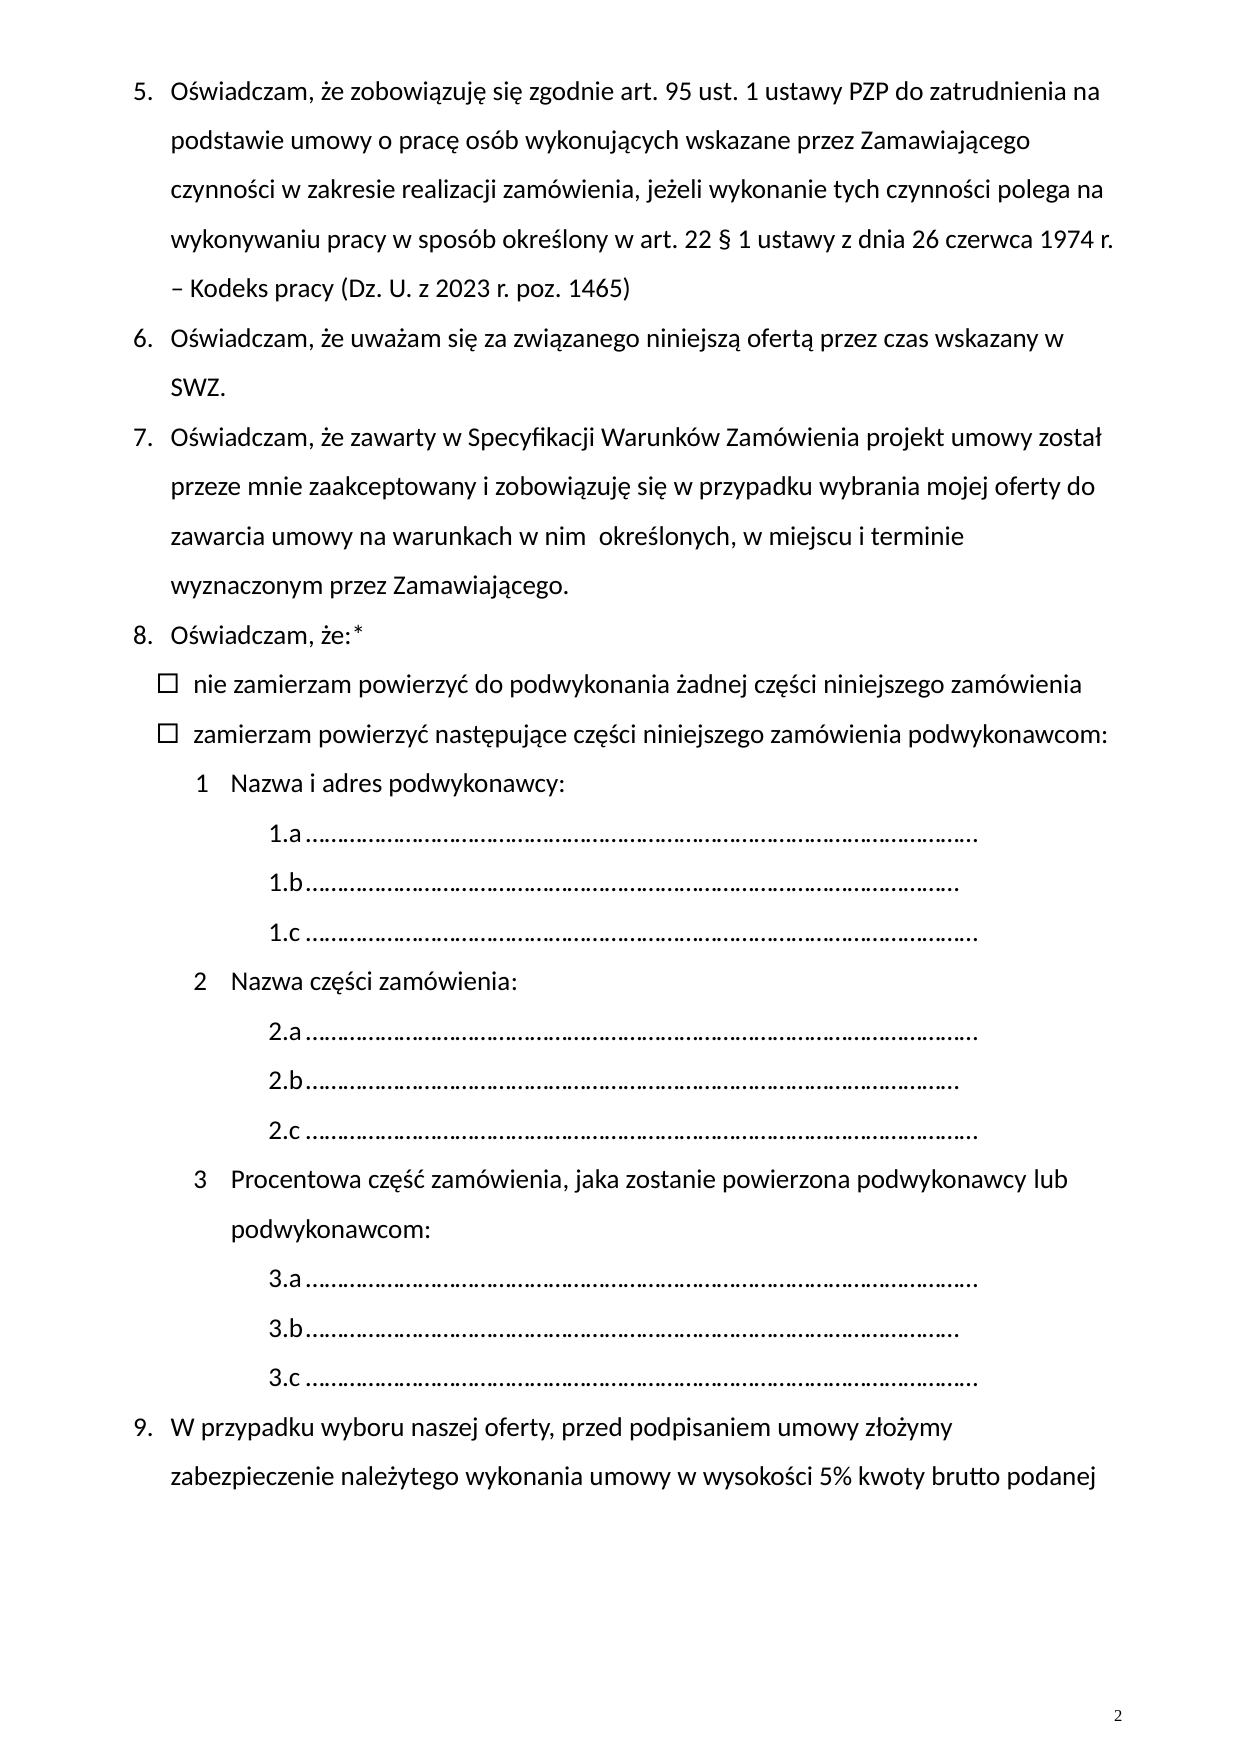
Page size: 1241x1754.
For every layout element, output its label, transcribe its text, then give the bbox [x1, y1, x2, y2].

list ……………………………………………………………………………………………… [268, 915, 1122, 948]
list …………………………………………………………………………………………… [268, 865, 1122, 898]
list Nazwa i adres podwykonawcy: [195, 766, 1122, 799]
list Oświadczam, że zobowiązuję się zgodnie art. 95 ust. 1 ustawy PZP do zatrudnienia na podstawie umowy o pracę osób wykonujących wskazane przez Zamawiającego czynności w zakresie realizacji zamówienia, jeżeli wykonanie tych czynności polega na wykonywaniu pracy w sposób określony w art. 22 § 1 ustawy z dnia 26 czerwca 1974 r. – Kodeks pracy (Dz. U. z 2023 r. poz. 1465) [133, 74, 1122, 305]
list ……………………………………………………………………………………………… [268, 1113, 1122, 1146]
list W przypadku wyboru naszej oferty, przed podpisaniem umowy złożymy zabezpieczenie należytego wykonania umowy w wysokości 5% kwoty brutto podanej [133, 1410, 1122, 1492]
list Nazwa części zamówienia: [193, 964, 1122, 997]
list Oświadczam, że zawarty w Specyfikacji Warunków Zamówienia projekt umowy został przeze mnie zaakceptowany i zobowiązuję się w przypadku wybrania mojej oferty do zawarcia umowy na warunkach w nim określonych, w miejscu i terminie wyznaczonym przez Zamawiającego. [133, 420, 1122, 602]
list ……………………………………………………………………………………………… [268, 1261, 1122, 1294]
list ……………………………………………………………………………………………… [268, 816, 1122, 849]
list …………………………………………………………………………………………… [268, 1063, 1122, 1096]
list Oświadczam, że:* [133, 618, 1122, 651]
list Oświadczam, że uważam się za związanego niniejszą ofertą przez czas wskazany w SWZ. [133, 321, 1122, 404]
list ……………………………………………………………………………………………… [268, 1014, 1122, 1047]
list Procentowa część zamówienia, jaka zostanie powierzona podwykonawcy lub podwykonawcom: [193, 1162, 1122, 1245]
list zamierzam powierzyć następujące części niniejszego zamówienia podwykonawcom: [156, 717, 1122, 750]
list ……………………………………………………………………………………………… [268, 1360, 1122, 1393]
list …………………………………………………………………………………………… [268, 1311, 1122, 1344]
list nie zamierzam powierzyć do podwykonania żadnej części niniejszego zamówienia [156, 667, 1122, 701]
